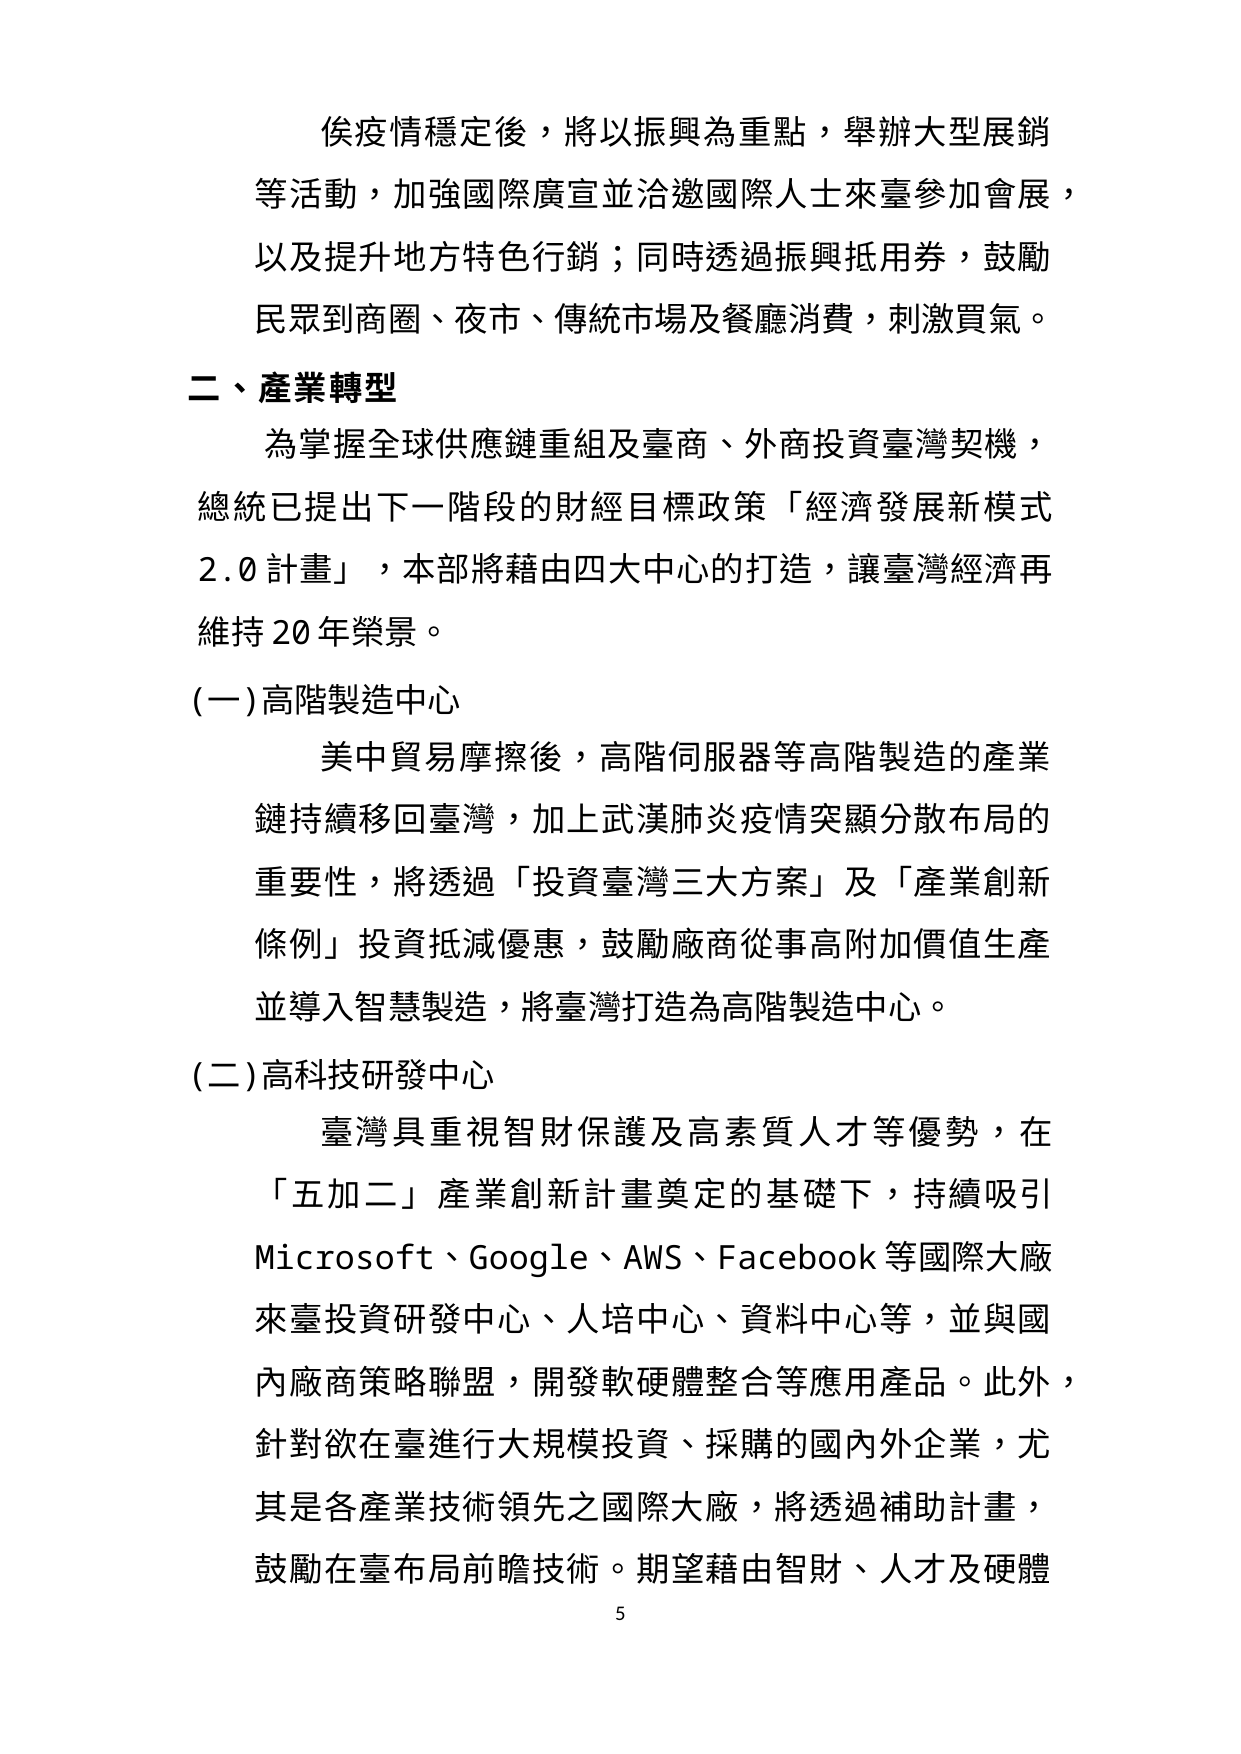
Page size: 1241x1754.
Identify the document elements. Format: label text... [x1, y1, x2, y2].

text 美中貿易摩擦後，高階伺服器等高階製造的產業鏈持續移回臺灣，加上武漢肺炎疫情突顯分散布局的重要性，將透過「投資臺灣三大方案」及「產業創新條例」投資抵減優惠，鼓勵廠商從事高附加價值生產並導入智慧製造，將臺灣打造為高階製造中心。 [254, 719, 1053, 1032]
subtitle 二、產業轉型 [187, 344, 1053, 407]
text 為掌握全球供應鏈重組及臺商、外商投資臺灣契機，總統已提出下一階段的財經目標政策「經濟發展新模式2.0計畫」，本部將藉由四大中心的打造，讓臺灣經濟再維持20年榮景。 [197, 407, 1053, 657]
text 臺灣具重視智財保護及高素質人才等優勢，在「五加二」產業創新計畫奠定的基礎下，持續吸引Microsoft、Google、AWS、Facebook等國際大廠來臺投資研發中心、人培中心、資料中心等，並與國內廠商策略聯盟，開發軟硬體整合等應用產品。此外，針對欲在臺進行大規模投資、採購的國內外企業，尤其是各產業技術領先之國際大廠，將透過補助計畫，鼓勵在臺布局前瞻技術。期望藉由智財、人才及硬體製造之優勢，輔以提供研發補助之誘因，打造臺灣成為高科技研發中心。 [254, 1094, 1053, 1594]
text (二)高科技研發中心 [187, 1032, 1053, 1094]
text (一)高階製造中心 [187, 657, 1053, 719]
text 俟疫情穩定後，將以振興為重點，舉辦大型展銷等活動，加強國際廣宣並洽邀國際人士來臺參加會展，以及提升地方特色行銷；同時透過振興抵用券，鼓勵民眾到商圈、夜市、傳統市場及餐廳消費，刺激買氣。 [254, 94, 1053, 344]
